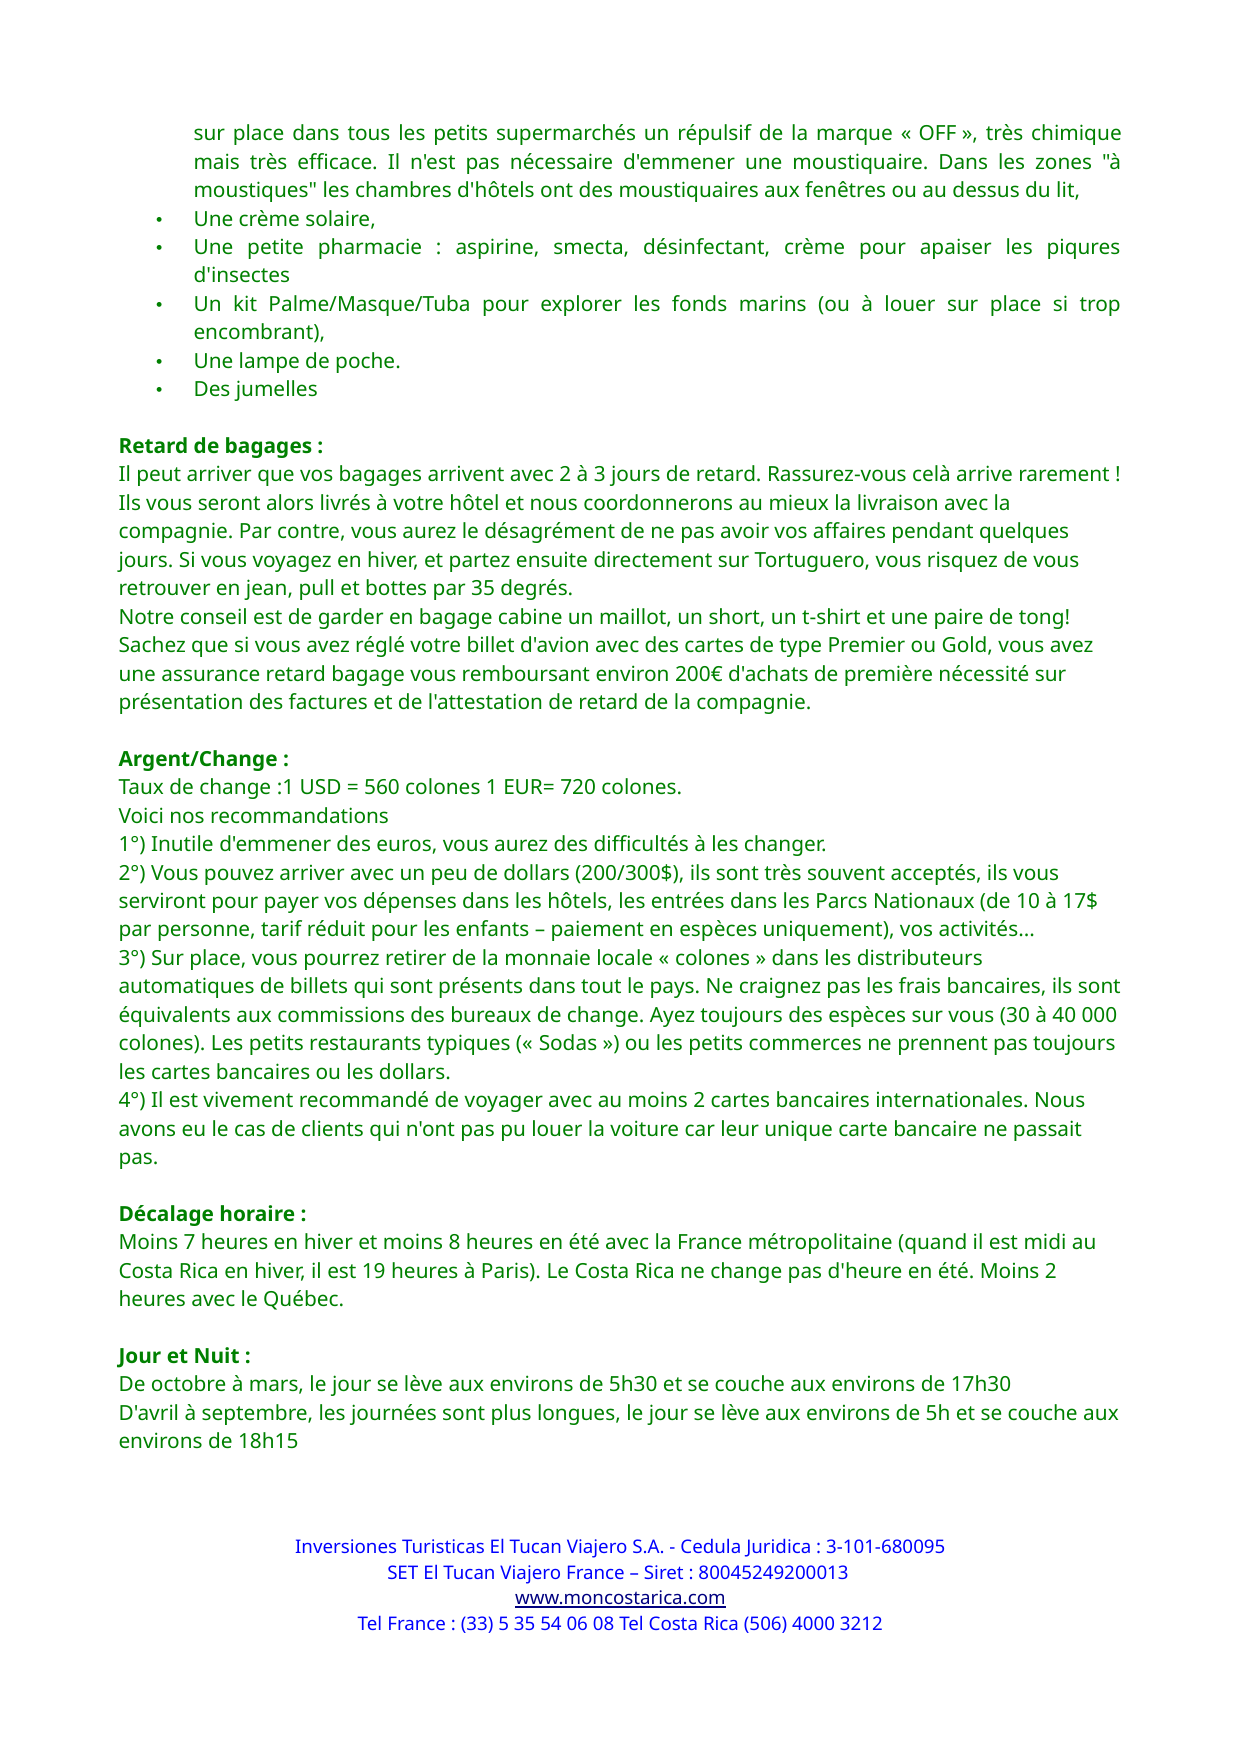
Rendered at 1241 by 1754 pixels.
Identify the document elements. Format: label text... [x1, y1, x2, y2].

text Il peut arriver que vos bagages arrivent avec 2 à 3 jours de retard. Rassurez-vous celà arrive rarement ! Ils vous seront alors livrés à votre hôtel et nous coordonnerons au mieux la livraison avec la compagnie. Par contre, vous aurez le désagrément de ne pas avoir vos affaires pendant quelques jours. Si vous voyagez en hiver, et partez ensuite directement sur Tortuguero, vous risquez de vous retrouver en jean, pull et bottes par 35 degrés. Notre conseil est de garder en bagage cabine un maillot, un short, un t-shirt et une paire de tong! Sachez que si vous avez réglé votre billet d'avion avec des cartes de type Premier ou Gold, vous avez une assurance retard bagage vous remboursant environ 200€ d'achats de première nécessité sur présentation des factures et de l'attestation de retard de la compagnie. [118, 459, 1122, 716]
list Un kit Palme/Masque/Tuba pour explorer les fonds marins (ou à louer sur place si trop encombrant), [156, 289, 1122, 346]
text Retard de bagages : [118, 431, 1122, 459]
text Taux de change :1 USD = 560 colones 1 EUR= 720 colones. [118, 772, 1122, 801]
text Décalage horaire : [118, 1199, 1122, 1227]
list Une petite pharmacie : aspirine, smecta, désinfectant, crème pour apaiser les piqures d'insectes [156, 232, 1122, 289]
text Moins 7 heures en hiver et moins 8 heures en été avec la France métropolitaine (quand il est midi au Costa Rica en hiver, il est 19 heures à Paris). Le Costa Rica ne change pas d'heure en été. Moins 2 heures avec le Québec. [118, 1227, 1122, 1341]
list Une lampe de poche. [156, 346, 1122, 374]
text 4°) Il est vivement recommandé de voyager avec au moins 2 cartes bancaires internationales. Nous avons eu le cas de clients qui n'ont pas pu louer la voiture car leur unique carte bancaire ne passait pas. [118, 1085, 1122, 1171]
text Argent/Change : [118, 744, 1122, 772]
list sur place dans tous les petits supermarchés un répulsif de la marque « OFF », très chimique mais très efficace. Il n'est pas nécessaire d'emmener une moustiquaire. Dans les zones "à moustiques" les chambres d'hôtels ont des moustiquaires aux fenêtres ou au dessus du lit, [156, 118, 1122, 204]
list Une crème solaire, [156, 204, 1122, 232]
text Voici nos recommandations [118, 801, 1122, 829]
list Des jumelles [156, 374, 1122, 403]
text 3°) Sur place, vous pourrez retirer de la monnaie locale « colones » dans les distributeurs automatiques de billets qui sont présents dans tout le pays. Ne craignez pas les frais bancaires, ils sont équivalents aux commissions des bureaux de change. Ayez toujours des espèces sur vous (30 à 40 000 colones). Les petits restaurants typiques (« Sodas ») ou les petits commerces ne prennent pas toujours les cartes bancaires ou les dollars. [118, 943, 1122, 1085]
text Jour et Nuit : De octobre à mars, le jour se lève aux environs de 5h30 et se couche aux environs de 17h30 D'avril à septembre, les journées sont plus longues, le jour se lève aux environs de 5h et se couche aux environs de 18h15 [118, 1341, 1122, 1455]
text 1°) Inutile d'emmener des euros, vous aurez des difficultés à les changer. [118, 829, 1122, 858]
text [118, 1455, 1122, 1483]
text 2°) Vous pouvez arriver avec un peu de dollars (200/300$), ils sont très souvent acceptés, ils vous serviront pour payer vos dépenses dans les hôtels, les entrées dans les Parcs Nationaux (de 10 à 17$ par personne, tarif réduit pour les enfants – paiement en espèces uniquement), vos activités... [118, 858, 1122, 943]
